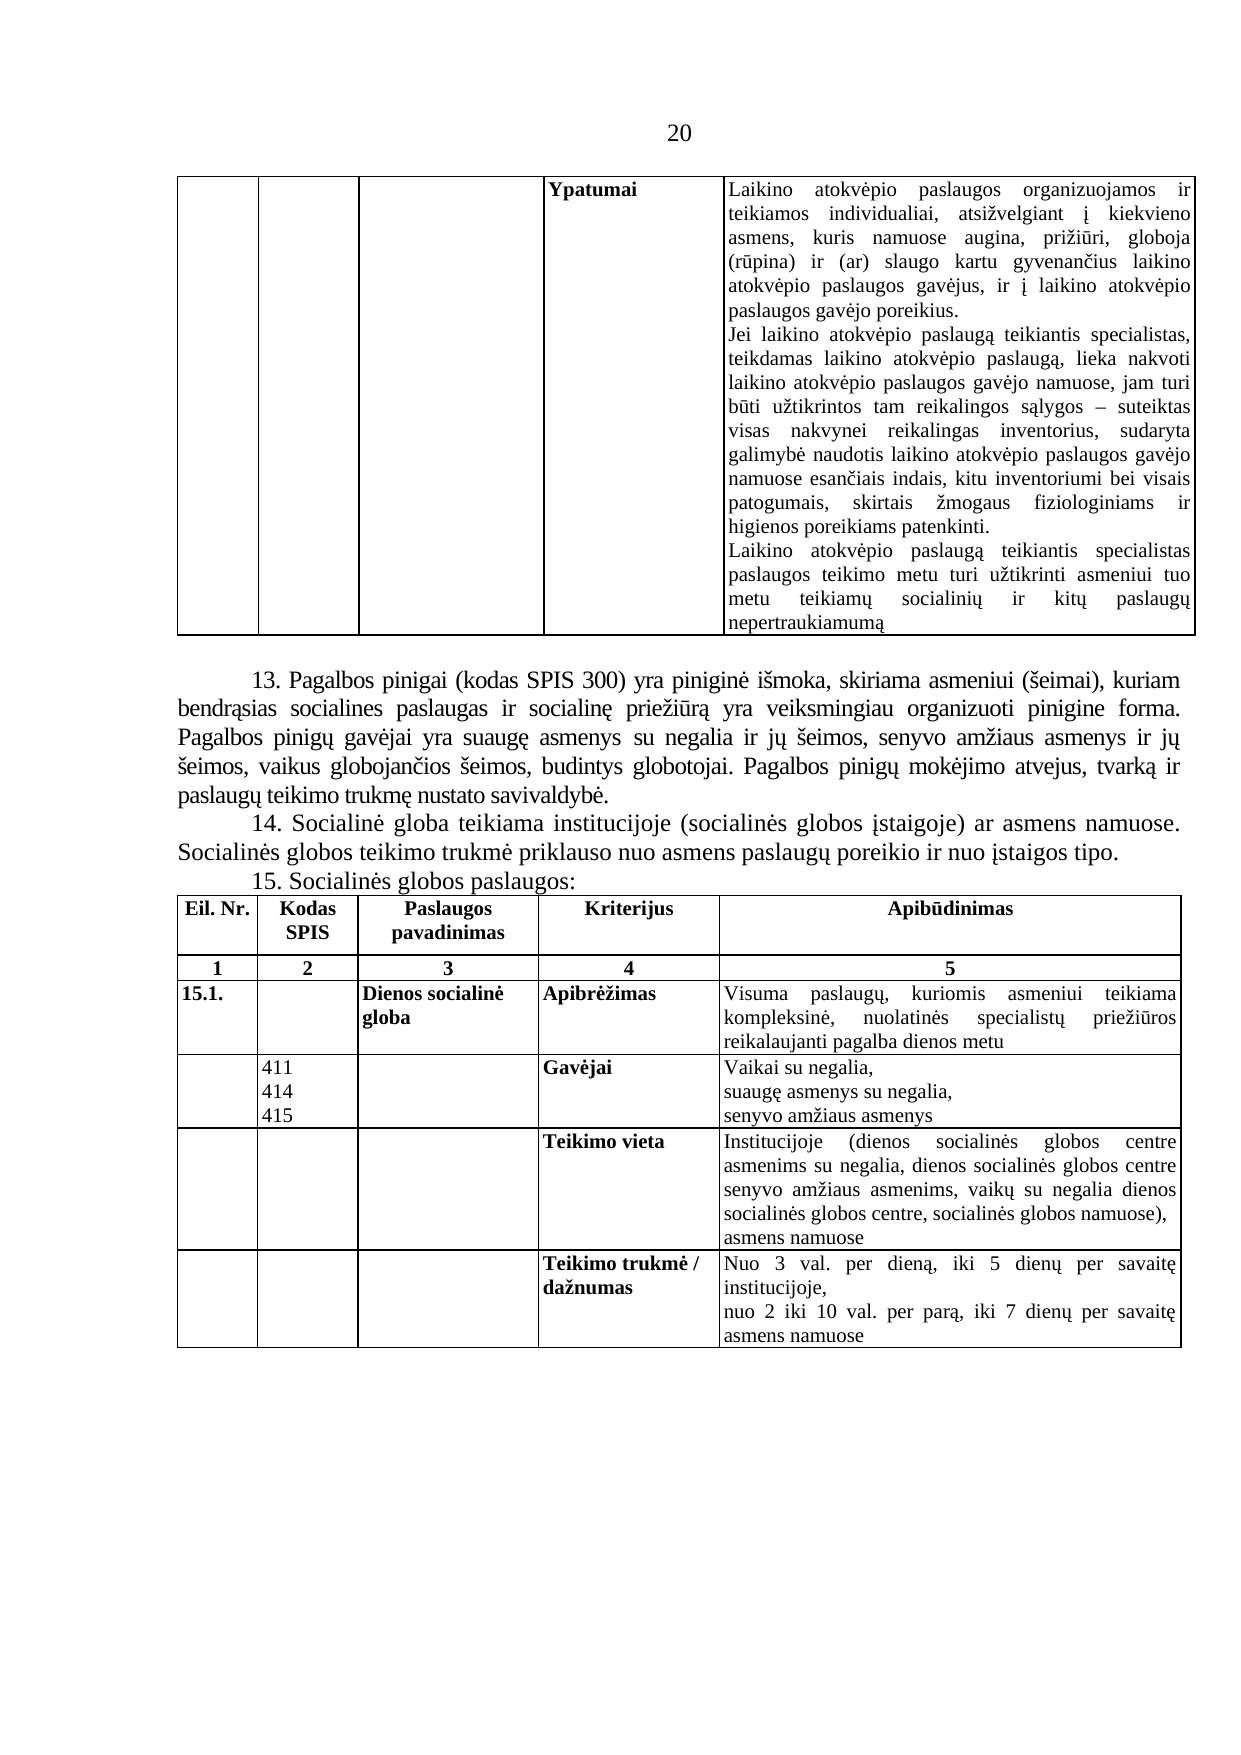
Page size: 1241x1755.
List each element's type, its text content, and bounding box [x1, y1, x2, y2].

table_cell [258, 1129, 357, 1249]
table_cell Nuo 3 val. per dieną, iki 5 dienų per savaitę institucijoje, nuo 2 iki 10 val. per parą, iki 7 dienų per savaitę asmens namuose [720, 1251, 1180, 1347]
table_cell [360, 177, 543, 634]
table_cell 4 [539, 956, 719, 980]
table_header Apibūdinimas [720, 896, 1180, 954]
table_cell [359, 1055, 538, 1127]
table_cell Teikimo trukmė / dažnumas [539, 1251, 719, 1347]
table_header Kriterijus [539, 896, 719, 954]
table_cell Institucijoje (dienos socialinės globos centre asmenims su negalia, dienos socialinės globos centre senyvo amžiaus asmenims, vaikų su negalia dienos socialinės globos centre, socialinės globos namuose), asmens namuose [720, 1129, 1180, 1249]
table_header Kodas SPIS [258, 896, 357, 954]
table_cell 2 [258, 956, 357, 980]
table_cell 5 [720, 956, 1180, 980]
table_cell 1 [178, 956, 257, 980]
table_header Eil. Nr. [178, 896, 257, 954]
text 15. Socialinės globos paslaugos: [177, 866, 1181, 895]
text 13. Pagalbos pinigai (kodas SPIS 300) yra piniginė išmoka, skiriama asmeniui (šeimai), kuriam bendrąsias socialines paslaugas ir socialinę priežiūrą yra veiksmingiau organizuoti pinigine forma. Pagalbos pinigų gavėjai yra suaugę asmenys su negalia ir jų šeimos, senyvo amžiaus asmenys ir jų šeimos, vaikus globojančios šeimos, budintys globotojai. Pagalbos pinigų mokėjimo atvejus, tvarką ir paslaugų teikimo trukmę nustato savivaldybė. [177, 665, 1181, 808]
text 14. Socialinė globa teikiama institucijoje (socialinės globos įstaigoje) ar asmens namuose. Socialinės globos teikimo trukmė priklauso nuo asmens paslaugų poreikio ir nuo įstaigos tipo. [177, 808, 1181, 866]
table_cell [259, 177, 358, 634]
table_cell [178, 177, 258, 634]
table_cell [359, 1251, 538, 1347]
table_cell 15.1. [178, 981, 257, 1053]
table_cell Gavėjai [539, 1055, 719, 1127]
table_cell 411 414 415 [258, 1055, 357, 1127]
table_cell Ypatumai [545, 177, 723, 634]
table_cell [258, 981, 357, 1053]
table_cell [178, 1055, 257, 1127]
table_header Paslaugos pavadinimas [359, 896, 538, 954]
table_cell Visuma paslaugų, kuriomis asmeniui teikiama kompleksinė, nuolatinės specialistų priežiūros reikalaujanti pagalba dienos metu [720, 981, 1180, 1053]
table_cell Dienos socialinė globa [359, 981, 538, 1053]
table_cell [258, 1251, 357, 1347]
table_cell [359, 1129, 538, 1249]
table_cell [178, 1129, 257, 1249]
table_cell Laikino atokvėpio paslaugos organizuojamos ir teikiamos individualiai, atsižvelgiant į kiekvieno asmens, kuris namuose augina, prižiūri, globoja (rūpina) ir (ar) slaugo kartu gyvenančius laikino atokvėpio paslaugos gavėjus, ir į laikino atokvėpio paslaugos gavėjo poreikius. Jei laikino atokvėpio paslaugą teikiantis specialistas, teikdamas laikino atokvėpio paslaugą, lieka nakvoti laikino atokvėpio paslaugos gavėjo namuose, jam turi būti užtikrintos tam reikalingos sąlygos – suteiktas visas nakvynei reikalingas inventorius, sudaryta galimybė naudotis laikino atokvėpio paslaugos gavėjo namuose esančiais indais, kitu inventoriumi bei visais patogumais, skirtais žmogaus fiziologiniams ir higienos poreikiams patenkinti. Laikino atokvėpio paslaugą teikiantis specialistas paslaugos teikimo metu turi užtikrinti asmeniui tuo metu teikiamų socialinių ir kitų paslaugų nepertraukiamumą [725, 177, 1194, 634]
table_cell Teikimo vieta [539, 1129, 719, 1249]
table_cell Vaikai su negalia, suaugę asmenys su negalia, senyvo amžiaus asmenys [720, 1055, 1180, 1127]
table_cell [178, 1251, 257, 1347]
table_cell 3 [359, 956, 538, 980]
table_cell Apibrėžimas [539, 981, 719, 1053]
